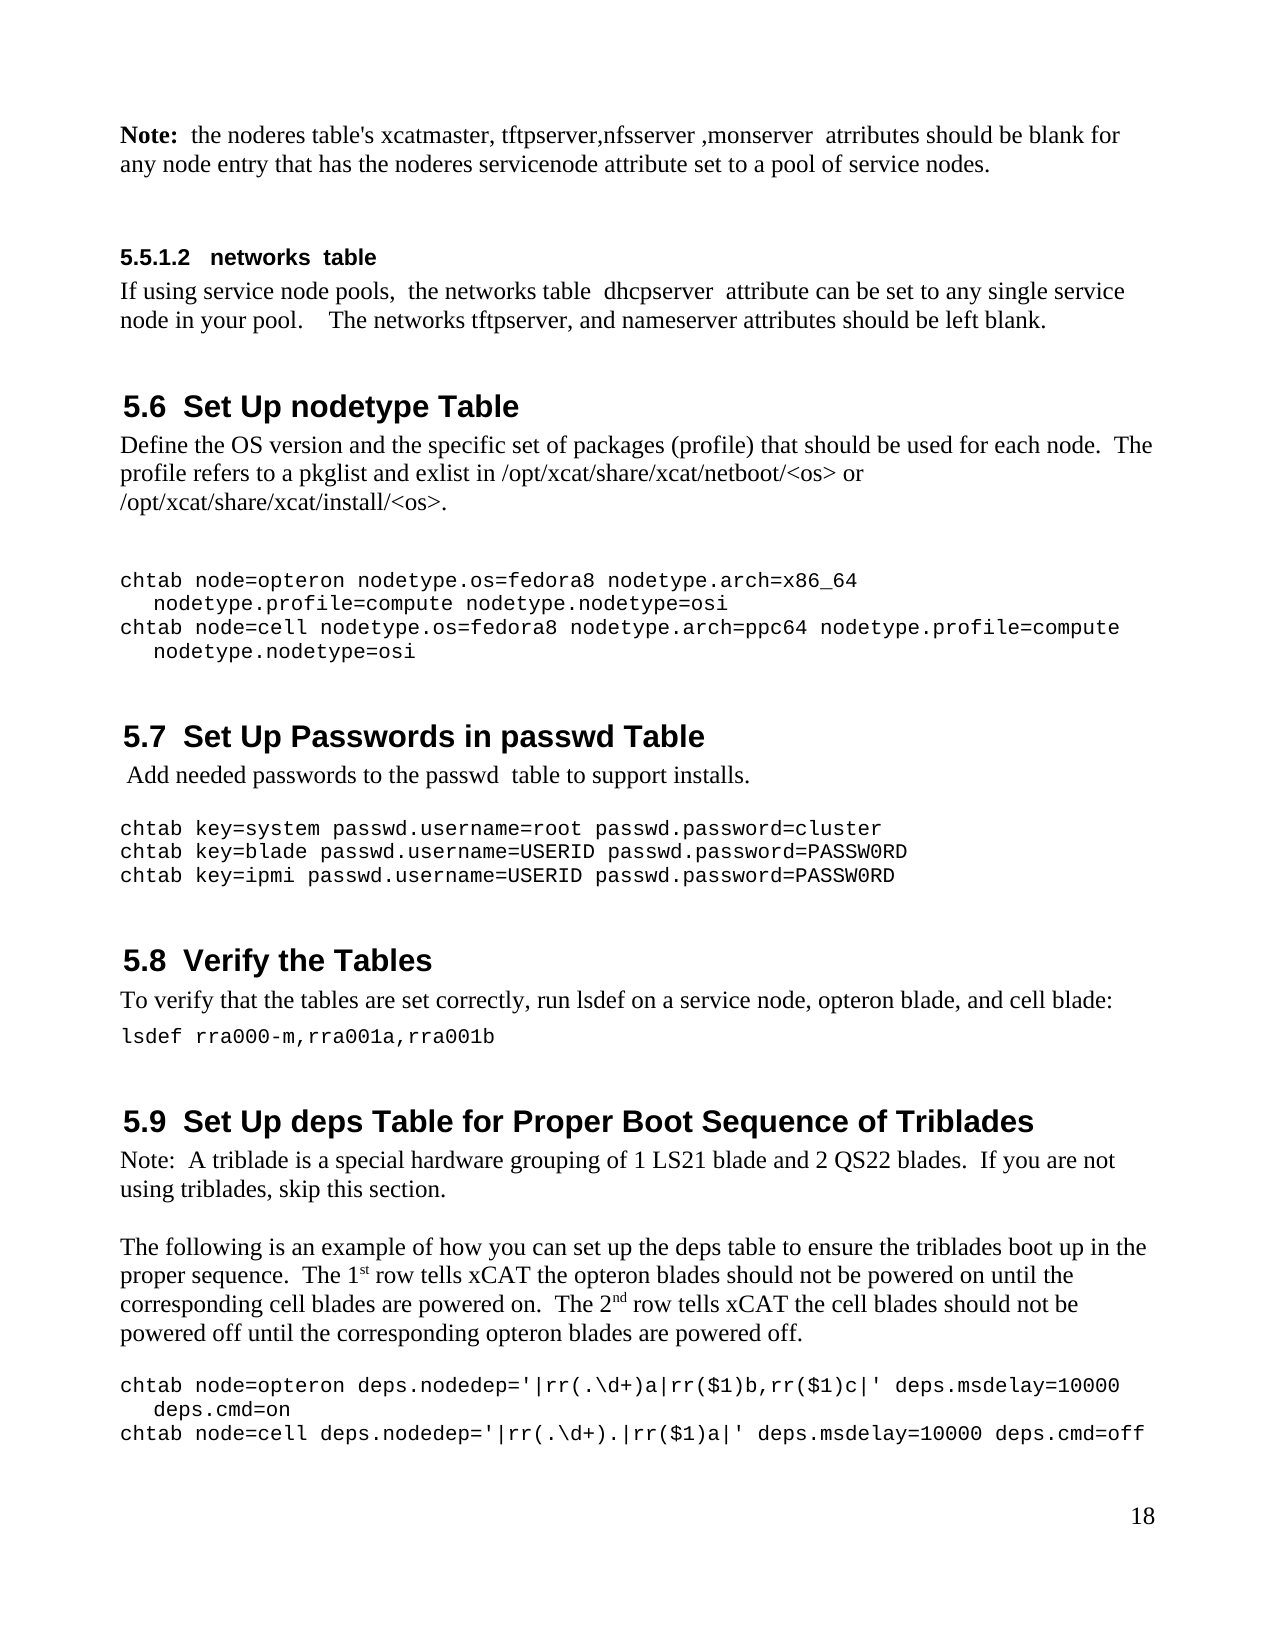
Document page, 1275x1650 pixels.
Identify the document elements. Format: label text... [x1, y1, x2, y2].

text Add needed passwords to the passwd table to support installs. [120, 760, 1155, 789]
subtitle Set Up nodetype Table [123, 388, 1155, 423]
text The following is an example of how you can set up the deps table to ensure the triblades boot up in the proper sequence. The 1st row tells xCAT the opteron blades should not be powered on until the corresponding cell blades are powered on. The 2nd row tells xCAT the cell blades should not be powered off until the corresponding opteron blades are powered off. [120, 1232, 1155, 1347]
subtitle Set Up deps Table for Proper Boot Sequence of Triblades [123, 1103, 1155, 1139]
text chtab key=system passwd.username=root passwd.password=cluster [120, 818, 1155, 841]
text To verify that the tables are set correctly, run lsdef on a service node, opteron blade, and cell blade: [120, 985, 1155, 1013]
subtitle Set Up Passwords in passwd Table [123, 718, 1155, 754]
text chtab node=cell nodetype.os=fedora8 nodetype.arch=ppc64 nodetype.profile=compute nodetype.nodetype=osi [120, 617, 1155, 664]
subtitle networks table [120, 244, 1155, 270]
subtitle Verify the Tables [123, 942, 1155, 978]
text chtab node=cell deps.nodedep='|rr(.\d+).|rr($1)a|' deps.msdelay=10000 deps.cmd=off [120, 1423, 1155, 1446]
text chtab key=ipmi passwd.username=USERID passwd.password=PASSW0RD [120, 865, 1155, 889]
text chtab node=opteron deps.nodedep='|rr(.\d+)a|rr($1)b,rr($1)c|' deps.msdelay=10000 deps.cmd=on [120, 1376, 1155, 1423]
text Define the OS version and the specific set of packages (profile) that should be used for each node. The profile refers to a pkglist and exlist in /opt/xcat/share/xcat/netboot/<os> or /opt/xcat/share/xcat/install/<os>. [120, 430, 1155, 516]
text Note: the noderes table's xcatmaster, tftpserver,nfsserver ,monserver atrributes should be blank for any node entry that has the noderes servicenode attribute set to a pool of service nodes. [120, 120, 1155, 177]
text chtab key=blade passwd.username=USERID passwd.password=PASSW0RD [120, 841, 1155, 865]
text chtab node=opteron nodetype.os=fedora8 nodetype.arch=x86_64 nodetype.profile=compute nodetype.nodetype=osi [120, 570, 1155, 617]
text Note: A triblade is a special hardware grouping of 1 LS21 blade and 2 QS22 blades. If you are not using triblades, skip this section. [120, 1146, 1155, 1203]
text lsdef rra000-m,rra001a,rra001b [120, 1026, 1155, 1049]
text If using service node pools, the networks table dhcpserver attribute can be set to any single service node in your pool. The networks tftpserver, and nameserver attributes should be left blank. [120, 276, 1155, 334]
